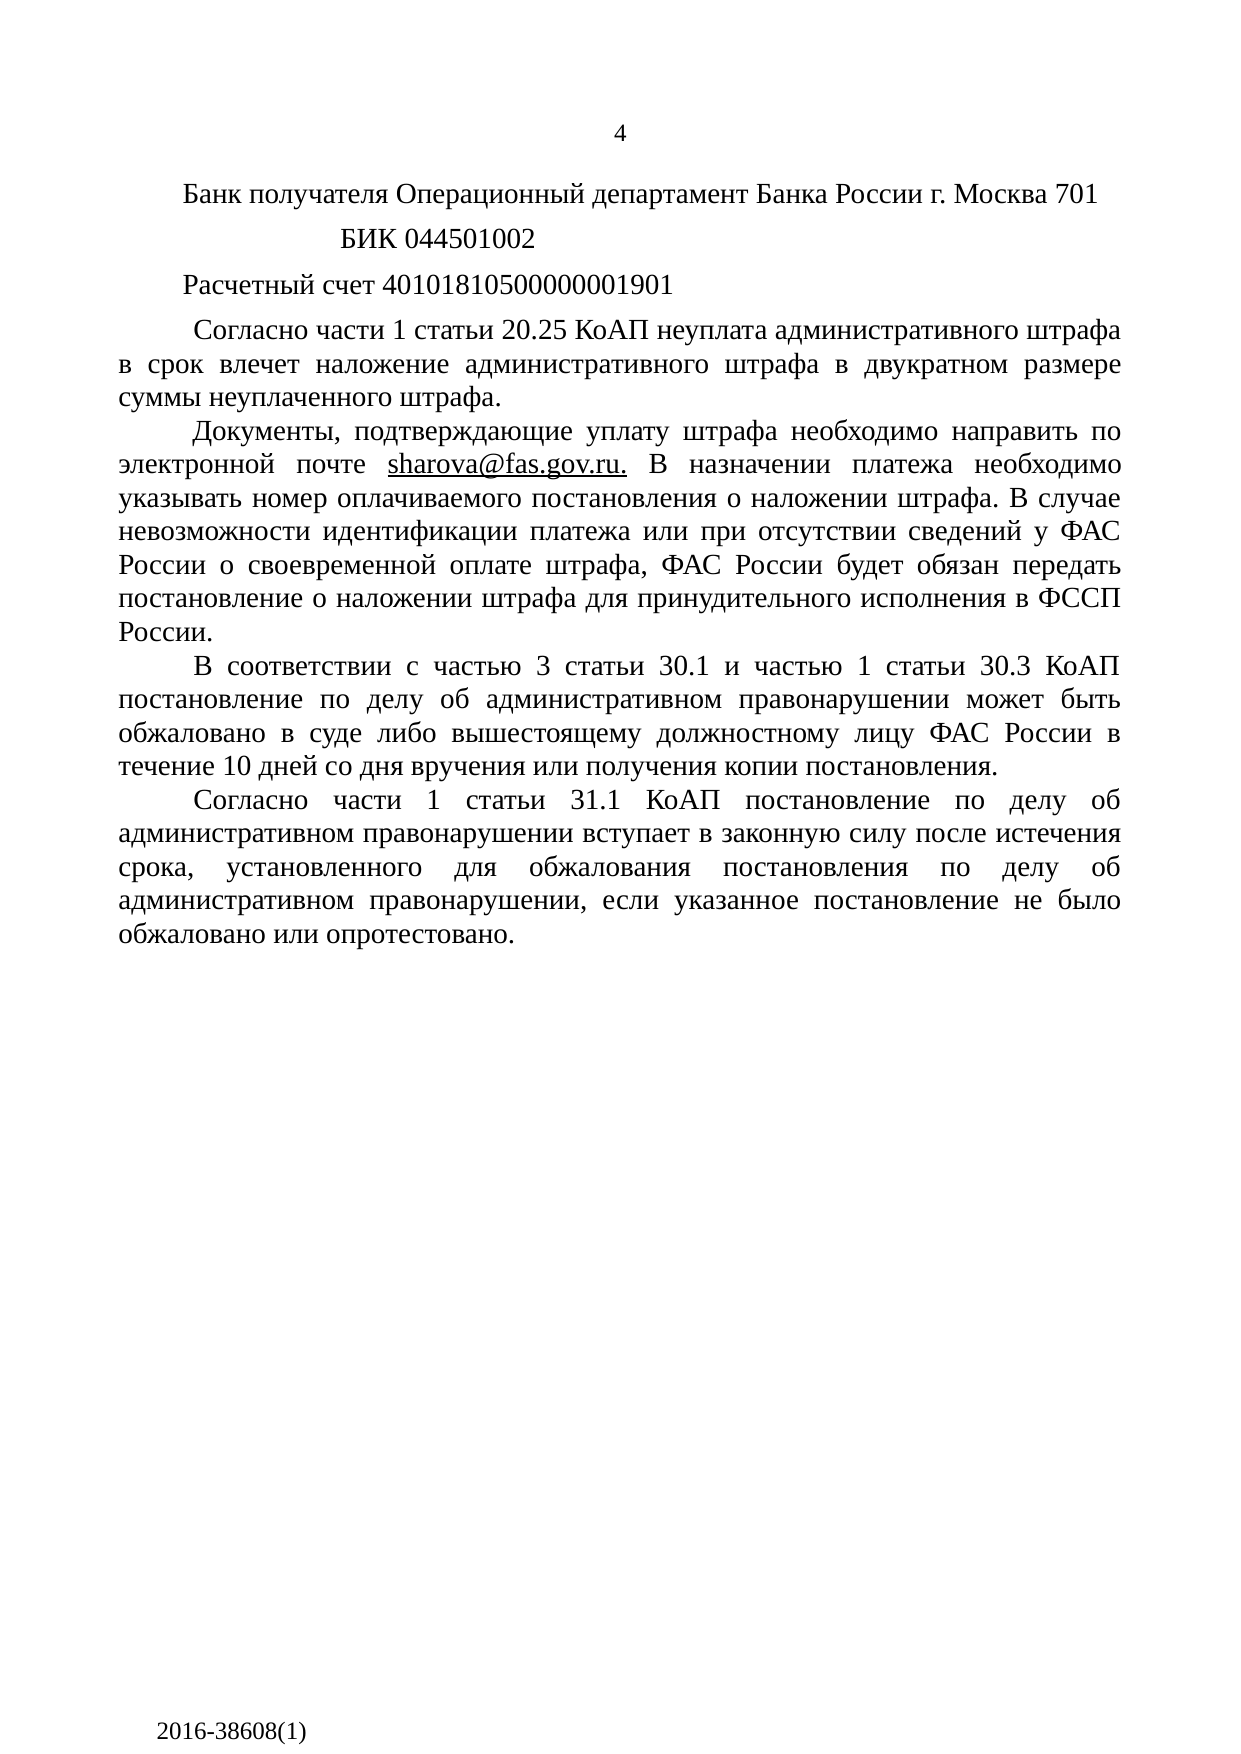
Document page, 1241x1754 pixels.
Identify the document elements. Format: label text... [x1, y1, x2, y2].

text В соответствии с частью 3 статьи 30.1 и частью 1 статьи 30.3 КоАП постановление по делу об административном правонарушении может быть обжаловано в суде либо вышестоящему должностному лицу ФАС России в течение 10 дней со дня вручения или получения копии постановления. [118, 648, 1122, 782]
text Расчетный счет 40101810500000001901 [118, 267, 1122, 301]
text Согласно части 1 статьи 20.25 КоАП неуплата административного штрафа в срок влечет наложение административного штрафа в двукратном размере суммы неуплаченного штрафа. [118, 312, 1122, 413]
text Документы, подтверждающие уплату штрафа необходимо направить по электронной почте sharova@fas.gov.ru. В назначении платежа необходимо указывать номер оплачиваемого постановления о наложении штрафа. В случае невозможности идентификации платежа или при отсутствии сведений у ФАС России о своевременной оплате штрафа, ФАС России будет обязан передать постановление о наложении штрафа для принудительного исполнения в ФССП России. [118, 413, 1122, 648]
text Согласно части 1 статьи 31.1 КоАП постановление по делу об административном правонарушении вступает в законную силу после истечения срока, установленного для обжалования постановления по делу об административном правонарушении, если указанное постановление не было обжаловано или опротестовано. [118, 782, 1122, 949]
text Банк получателя Операционный департамент Банка России г. Москва 701 [118, 176, 1122, 210]
text БИК 044501002 [118, 222, 1122, 255]
